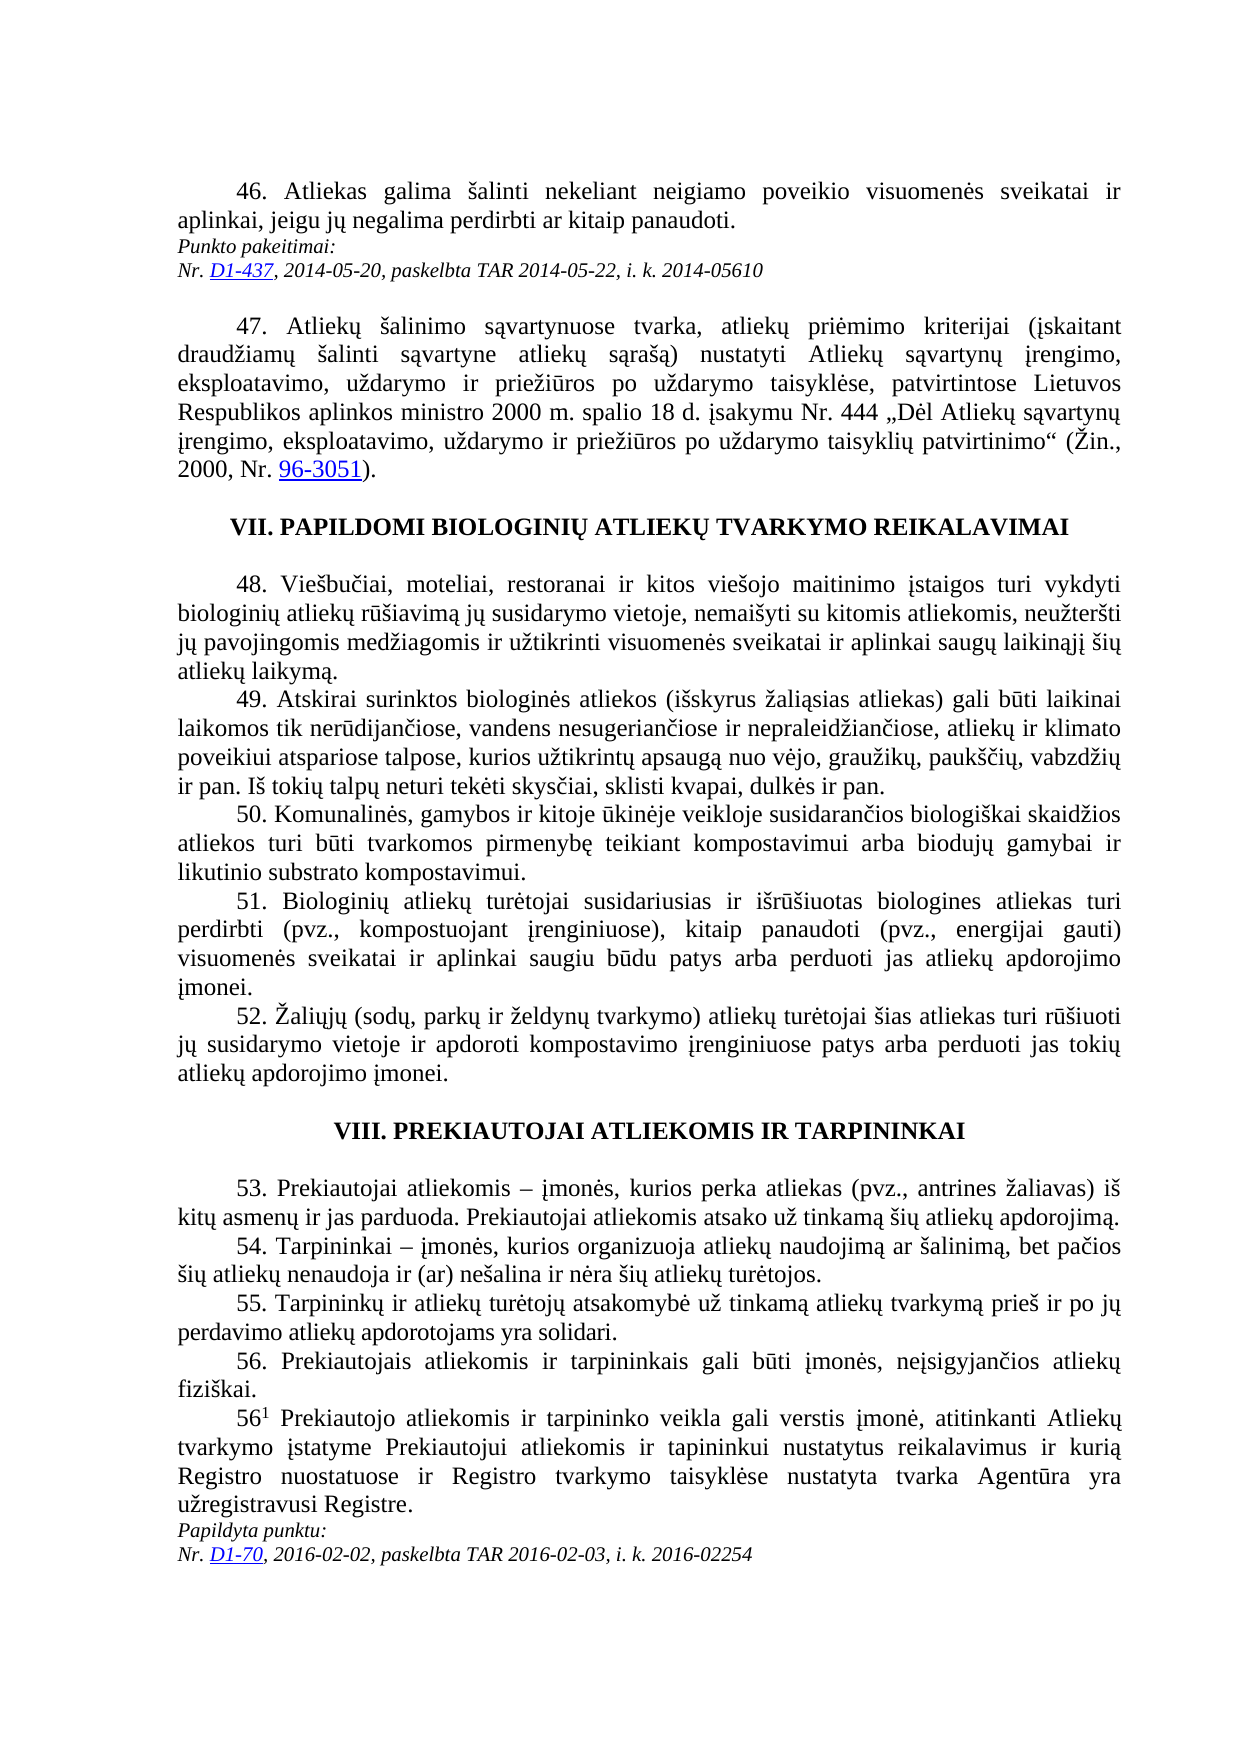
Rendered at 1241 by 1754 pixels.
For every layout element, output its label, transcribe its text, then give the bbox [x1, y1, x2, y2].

text 49. Atskirai surinktos biologinės atliekos (išskyrus žaliąsias atliekas) gali būti laikinai laikomos tik nerūdijančiose, vandens nesugeriančiose ir nepraleidžiančiose, atliekų ir klimato poveikiui atspariose talpose, kurios užtikrintų apsaugą nuo vėjo, graužikų, paukščių, vabzdžių ir pan. Iš tokių talpų neturi tekėti skysčiai, sklisti kvapai, dulkės ir pan. [177, 684, 1122, 799]
text 54. Tarpininkai – įmonės, kurios organizuoja atliekų naudojimą ar šalinimą, bet pačios šių atliekų nenaudoja ir (ar) nešalina ir nėra šių atliekų turėtojos. [177, 1231, 1122, 1288]
text 52. Žaliųjų (sodų, parkų ir želdynų tvarkymo) atliekų turėtojai šias atliekas turi rūšiuoti jų susidarymo vietoje ir apdoroti kompostavimo įrenginiuose patys arba perduoti jas tokių atliekų apdorojimo įmonei. [177, 1001, 1122, 1087]
text 53. Prekiautojai atliekomis – įmonės, kurios perka atliekas (pvz., antrines žaliavas) iš kitų asmenų ir jas parduoda. Prekiautojai atliekomis atsako už tinkamą šių atliekų apdorojimą. [177, 1173, 1122, 1231]
text 55. Tarpininkų ir atliekų turėtojų atsakomybė už tinkamą atliekų tvarkymą prieš ir po jų perdavimo atliekų apdorotojams yra solidari. [177, 1288, 1122, 1346]
text 561 Prekiautojo atliekomis ir tarpininko veikla gali verstis įmonė, atitinkanti Atliekų tvarkymo įstatyme Prekiautojui atliekomis ir tapininkui nustatytus reikalavimus ir kurią Registro nuostatuose ir Registro tvarkymo taisyklėse nustatyta tvarka Agentūra yra užregistravusi Registre. [177, 1403, 1122, 1518]
text Papildyta punktu: [177, 1518, 1122, 1542]
text Nr. D1-70, 2016-02-02, paskelbta TAR 2016-02-03, i. k. 2016-02254 [177, 1542, 1122, 1566]
text 47. Atliekų šalinimo sąvartynuose tvarka, atliekų priėmimo kriterijai (įskaitant draudžiamų šalinti sąvartyne atliekų sąrašą) nustatyti Atliekų sąvartynų įrengimo, eksploatavimo, uždarymo ir priežiūros po uždarymo taisyklėse, patvirtintose Lietuvos Respublikos aplinkos ministro 2000 m. spalio 18 d. įsakymu Nr. 444 „Dėl Atliekų sąvartynų įrengimo, eksploatavimo, uždarymo ir priežiūros po uždarymo taisyklių patvirtinimo“ (Žin., 2000, Nr. 96-3051). [177, 311, 1122, 483]
text VII. PAPILDOMI BIOLOGINIŲ ATLIEKŲ TVARKYMO REIKALAVIMAI [177, 512, 1122, 541]
text Punkto pakeitimai: [177, 234, 1122, 258]
text 51. Biologinių atliekų turėtojai susidariusias ir išrūšiuotas biologines atliekas turi perdirbti (pvz., kompostuojant įrenginiuose), kitaip panaudoti (pvz., energijai gauti) visuomenės sveikatai ir aplinkai saugiu būdu patys arba perduoti jas atliekų apdorojimo įmonei. [177, 886, 1122, 1001]
text 56. Prekiautojais atliekomis ir tarpininkais gali būti įmonės, neįsigyjančios atliekų fiziškai. [177, 1346, 1122, 1403]
text 48. Viešbučiai, moteliai, restoranai ir kitos viešojo maitinimo įstaigos turi vykdyti biologinių atliekų rūšiavimą jų susidarymo vietoje, nemaišyti su kitomis atliekomis, neužteršti jų pavojingomis medžiagomis ir užtikrinti visuomenės sveikatai ir aplinkai saugų laikinąjį šių atliekų laikymą. [177, 569, 1122, 684]
text VIII. Prekiautojai atliekomis ir tarpininkai [177, 1116, 1122, 1144]
text Nr. D1-437, 2014-05-20, paskelbta TAR 2014-05-22, i. k. 2014-05610 [177, 258, 1122, 282]
text 46. Atliekas galima šalinti nekeliant neigiamo poveikio visuomenės sveikatai ir aplinkai, jeigu jų negalima perdirbti ar kitaip panaudoti. [177, 176, 1122, 234]
text 50. Komunalinės, gamybos ir kitoje ūkinėje veikloje susidarančios biologiškai skaidžios atliekos turi būti tvarkomos pirmenybę teikiant kompostavimui arba biodujų gamybai ir likutinio substrato kompostavimui. [177, 799, 1122, 886]
